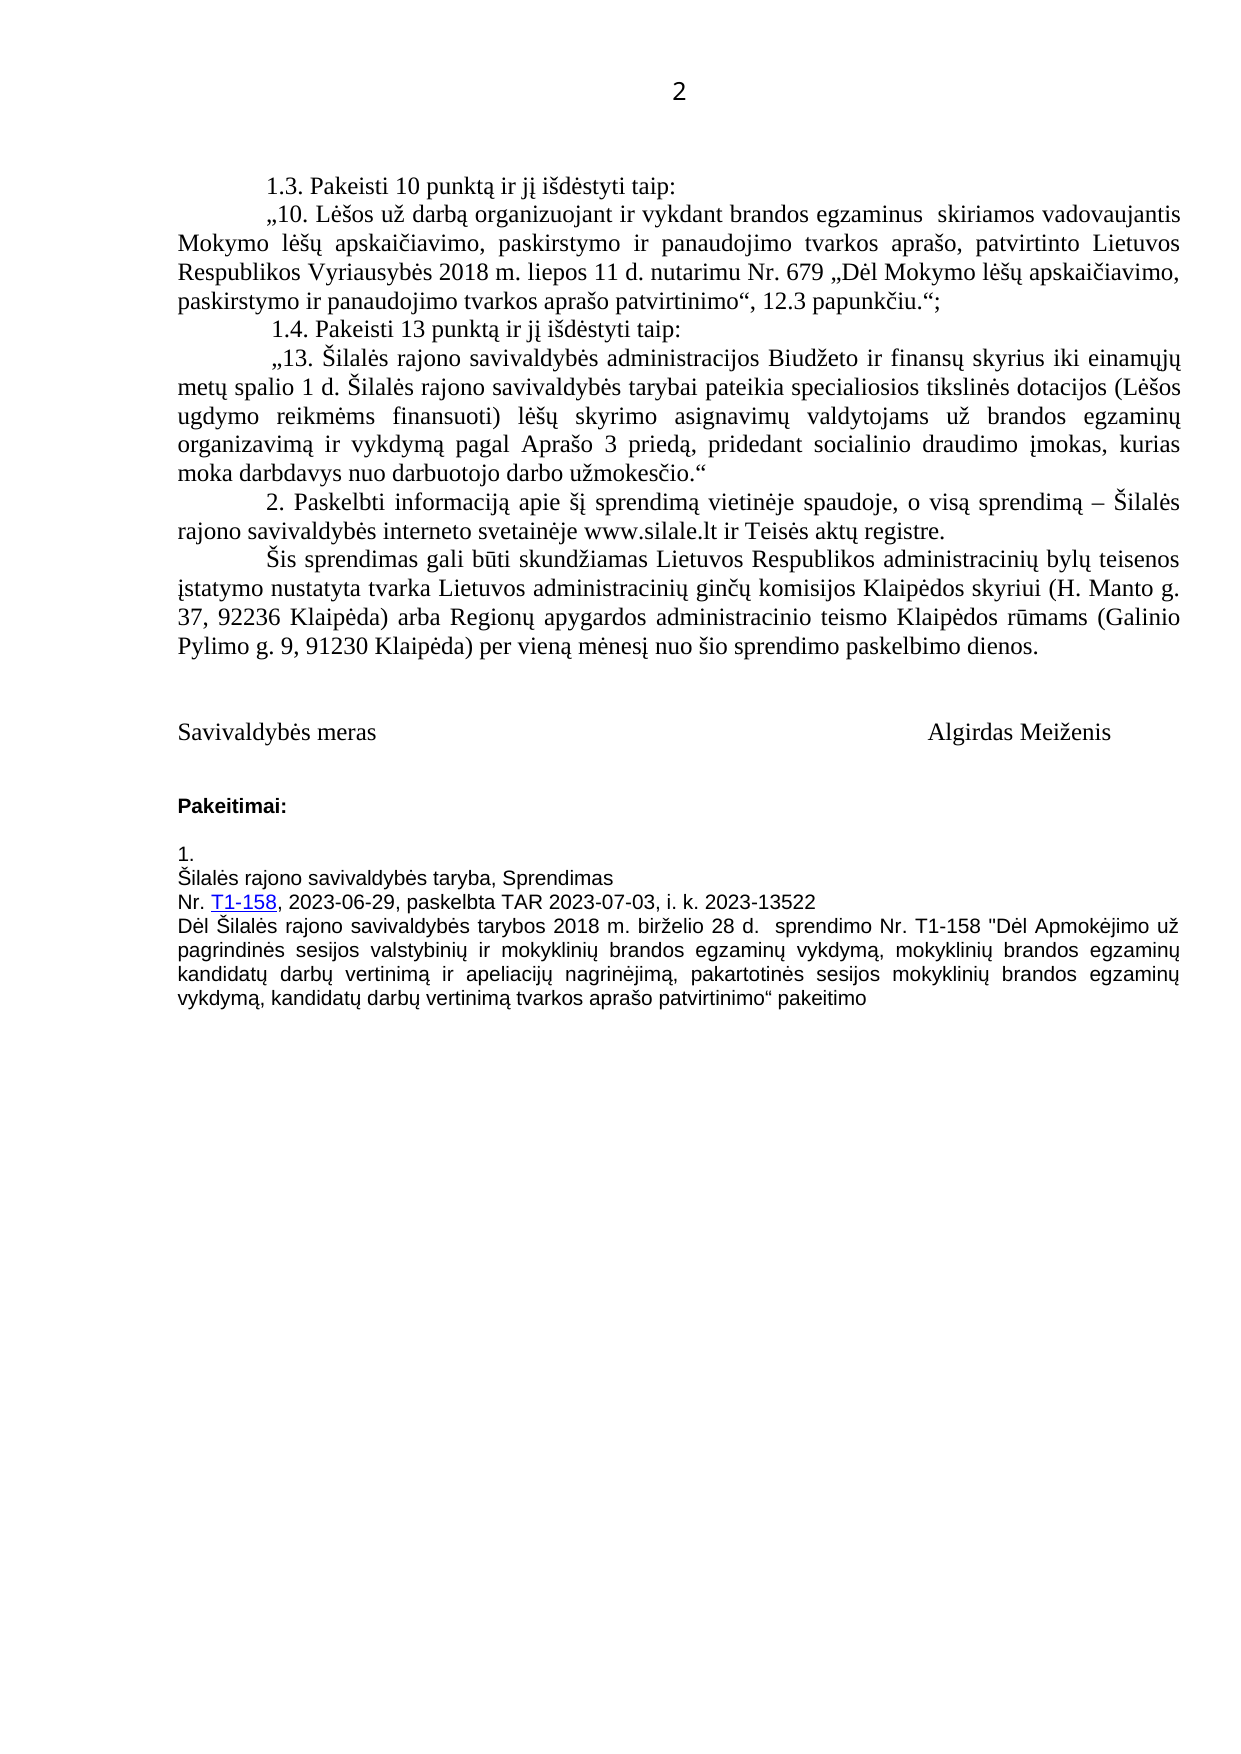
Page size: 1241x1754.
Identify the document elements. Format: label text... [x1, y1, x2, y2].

text Nr. T1-158, 2023-06-29, paskelbta TAR 2023-07-03, i. k. 2023-13522 [177, 889, 1181, 913]
text Šilalės rajono savivaldybės taryba, Sprendimas [177, 866, 1181, 889]
text Dėl Šilalės rajono savivaldybės tarybos 2018 m. birželio 28 d. sprendimo Nr. T1-158 "Dėl Apmokėjimo už pagrindinės sesijos valstybinių ir mokyklinių brandos egzaminų vykdymą, mokyklinių brandos egzaminų kandidatų darbų vertinimą ir apeliacijų nagrinėjimą, pakartotinės sesijos mokyklinių brandos egzaminų vykdymą, kandidatų darbų vertinimą tvarkos aprašo patvirtinimo“ pakeitimo [177, 913, 1181, 1009]
text 1.4. Pakeisti 13 punktą ir jį išdėstyti taip: [177, 314, 1182, 343]
text „10. Lėšos už darbą organizuojant ir vykdant brandos egzaminus skiriamos vadovaujantis Mokymo lėšų apskaičiavimo, paskirstymo ir panaudojimo tvarkos aprašo, patvirtinto Lietuvos Respublikos Vyriausybės 2018 m. liepos 11 d. nutarimu Nr. 679 „Dėl Mokymo lėšų apskaičiavimo, paskirstymo ir panaudojimo tvarkos aprašo patvirtinimo“, 12.3 papunkčiu.“; [177, 199, 1181, 314]
text 2. Paskelbti informaciją apie šį sprendimą vietinėje spaudoje, o visą sprendimą – Šilalės rajono savivaldybės interneto svetainėje www.silale.lt ir Teisės aktų registre. [177, 487, 1181, 544]
text Šis sprendimas gali būti skundžiamas Lietuvos Respublikos administracinių bylų teisenos įstatymo nustatyta tvarka Lietuvos administracinių ginčų komisijos Klaipėdos skyriui (H. Manto g. 37, 92236 Klaipėda) arba Regionų apygardos administracinio teismo Klaipėdos rūmams (Galinio Pylimo g. 9, 91230 Klaipėda) per vieną mėnesį nuo šio sprendimo paskelbimo dienos. [177, 544, 1181, 659]
text Savivaldybės meras Algirdas Meiženis [177, 717, 1181, 746]
text Pakeitimai: [177, 794, 1181, 818]
text „13. Šilalės rajono savivaldybės administracijos Biudžeto ir finansų skyrius iki einamųjų metų spalio 1 d. Šilalės rajono savivaldybės tarybai pateikia specialiosios tikslinės dotacijos (Lėšos ugdymo reikmėms finansuoti) lėšų skyrimo asignavimų valdytojams už brandos egzaminų organizavimą ir vykdymą pagal Aprašo 3 priedą, pridedant socialinio draudimo įmokas, kurias moka darbdavys nuo darbuotojo darbo užmokesčio.“ [177, 343, 1182, 487]
text 1.3. Pakeisti 10 punktą ir jį išdėstyti taip: [177, 171, 1181, 199]
text 1. [177, 842, 1181, 866]
